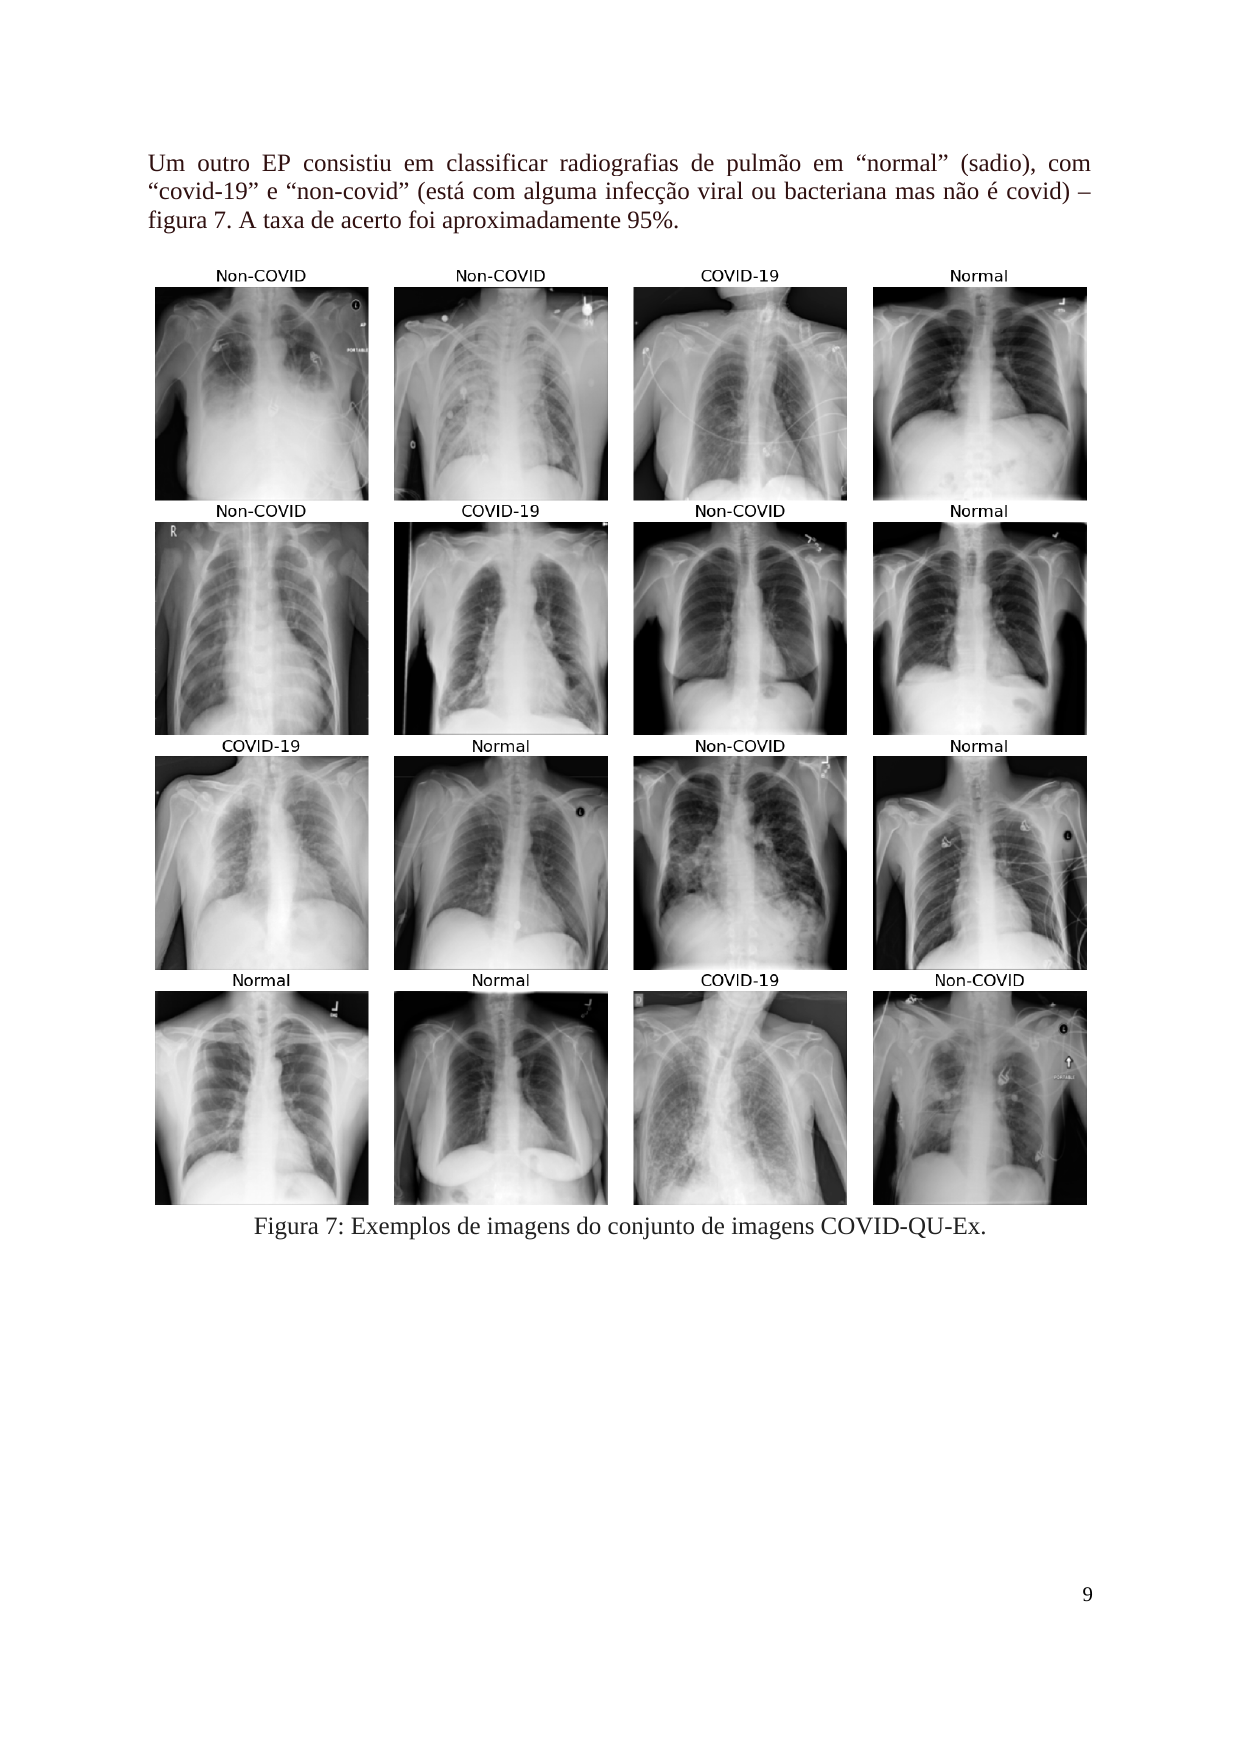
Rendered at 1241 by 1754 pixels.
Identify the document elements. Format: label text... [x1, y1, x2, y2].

picture [147, 262, 1093, 1212]
text Um outro EP consistiu em classificar radiografias de pulmão em “normal” (sadio), com “covid-19” e “non-covid” (está com alguma infecção viral ou bacteriana mas não é covid) – figura 7. A taxa de acerto foi aproximadamente 95%. [148, 148, 1092, 234]
text Figura 7: Exemplos de imagens do conjunto de imagens COVID-QU-Ex. [148, 1212, 1092, 1240]
